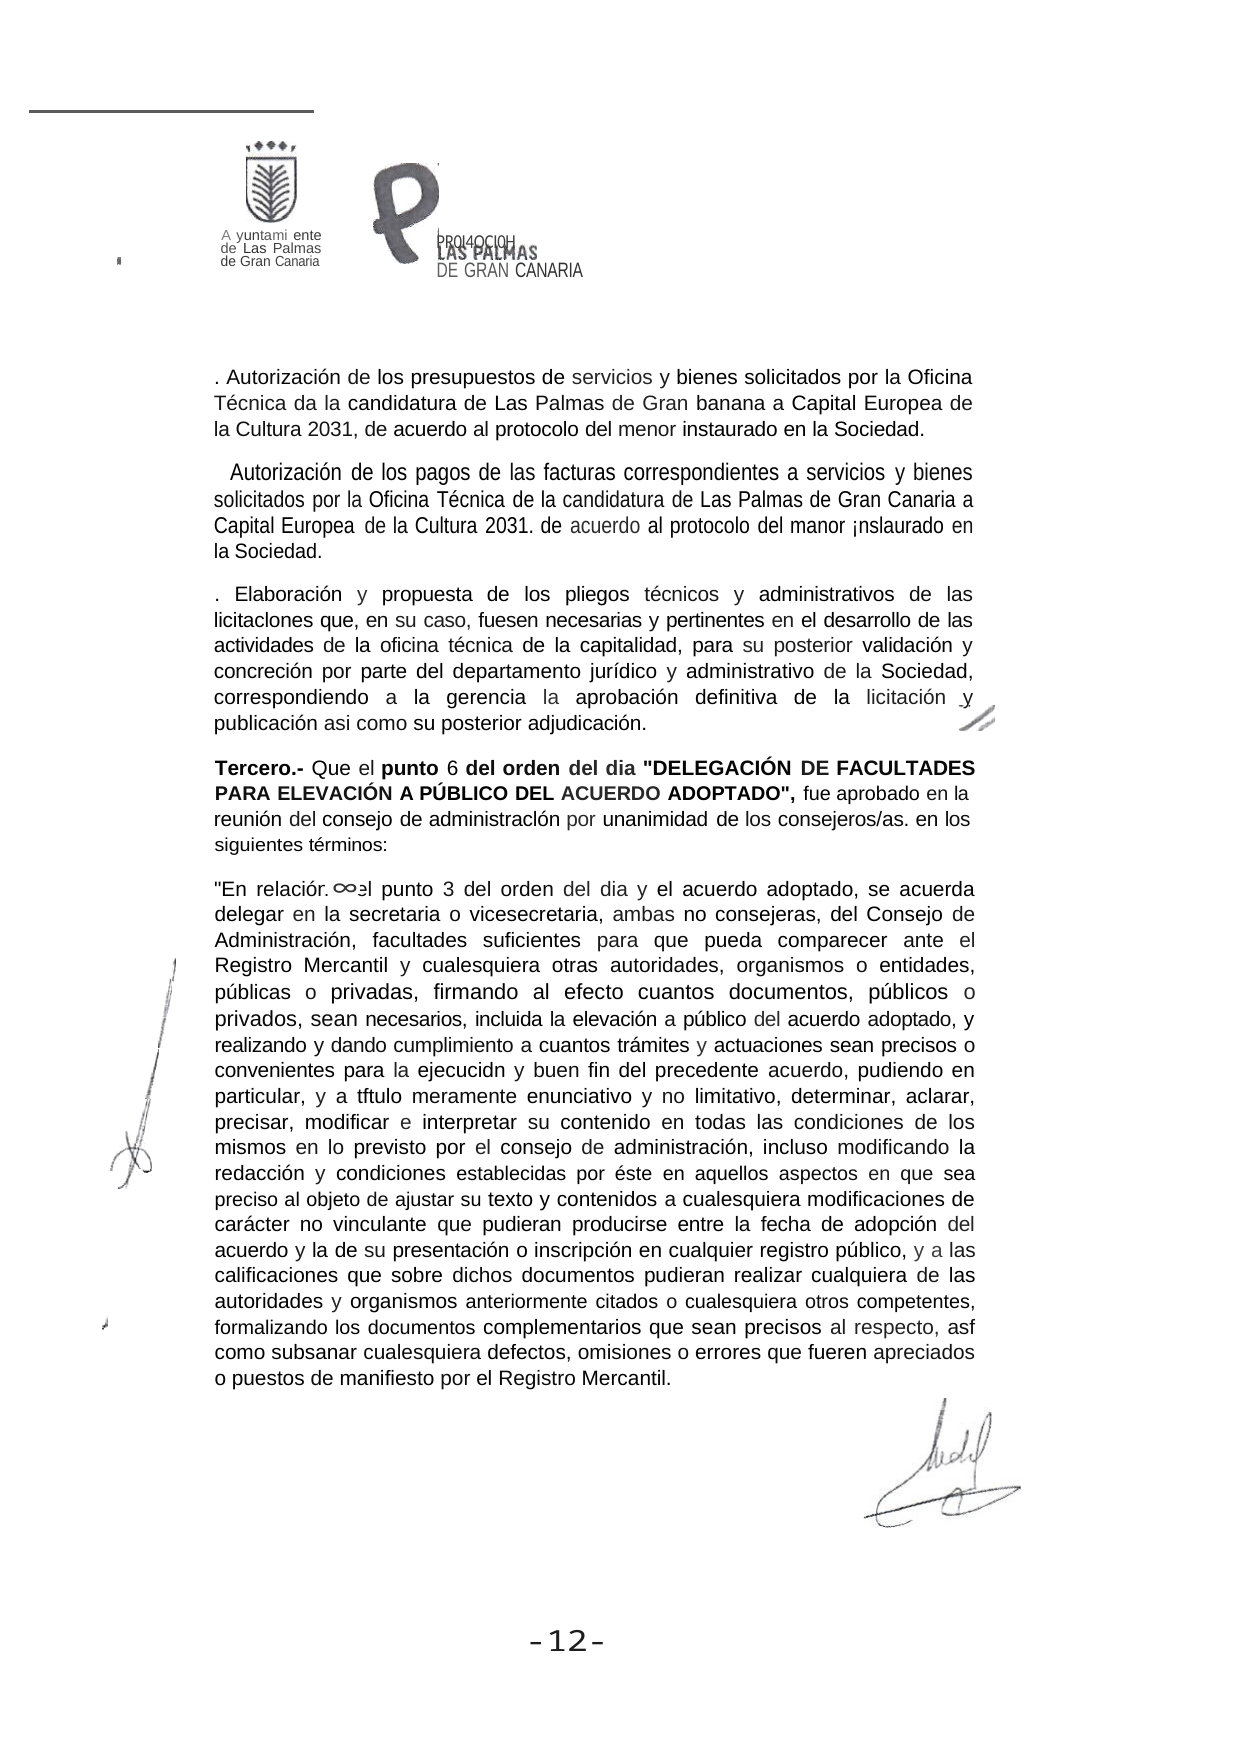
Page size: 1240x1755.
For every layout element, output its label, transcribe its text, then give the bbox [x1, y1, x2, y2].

text Autorización de los pagos de las facturas correspondientes a servicios y bienes solicitados por la Oficina Técnica de la candidatura de Las Palmas de Gran Canaria a Capital Europea de la Cultura 2031. de acuerdo al protocolo del manor ¡nslaurado en la Sociedad. [214, 458, 973, 562]
text A yuntami ente de Las Palmas de Gran Canaria [220, 229, 321, 270]
text reunión del consejo de administraclón por unanimidad de los consejeros/as. en los [214, 807, 1239, 831]
subtitle -12- [29, 1620, 1104, 1660]
text "En relación el punto 3 del orden del dia y el acuerdo adoptado, se acuerda delegar en la secretaria o vicesecretaria, ambas no consejeras, del Consejo de Administración, facultades suficientes para que pueda comparecer ante el Registro Mercantil y cualesquiera otras autoridades, organismos o entidades, públicas o privadas, firmando al efecto cuantos documentos, públicos o privados, sean necesarios, incluida la elevación a público del acuerdo adoptado, y realizando y dando cumplimiento a cuantos trámites y actuaciones sean precisos o convenientes para la ejecucidn y buen fin del precedente acuerdo, pudiendo en particular, y a tftulo meramente enunciativo y no limitativo, determinar, aclarar, precisar, modificar e interpretar su contenido en todas las condiciones de los mismos en lo previsto por el consejo de administración, incluso modificando la redacción y condiciones establecidas por éste en aquellos aspectos en que sea preciso al objeto de ajustar su texto y contenidos a cualesquiera modificaciones de carácter no vinculante que pudieran producirse entre la fecha de adopción del acuerdo y la de su presentación o inscripción en cualquier registro público, y a las calificaciones que sobre dichos documentos pudieran realizar cualquiera de las autoridades y organismos anteriormente citados o cualesquiera otros competentes, formalizando los documentos complementarios que sean precisos al respecto, asf como subsanar cualesquiera defectos, omisiones o errores que fueren apreciados o puestos de manifiesto por el Registro Mercantil. [214, 876, 975, 1390]
text 8 [327, 883, 360, 894]
text . Elaboración y propuesta de los pliegos técnicos y administrativos de las licitaclones que, en su caso, fuesen necesarias y pertinentes en el desarrollo de las actividades de la oficina técnica de la capitalidad, para su posterior validación y concreción por parte del departamento jurídico y administrativo de la Sociedad, correspondiendo a la gerencia la aprobación definitiva de la licitación y publicación asi como su posterior adjudicación. [214, 582, 973, 735]
text siguientes términos: [214, 834, 1239, 856]
text DE GRAN CANARIA [436, 258, 1239, 282]
text PARA ELEVACIÓN A PÚBLICO DEL ACUERDO ADOPTADO", fue aprobado en la [214, 782, 1239, 804]
subtitle Tercero.- Que el punto 6 del orden del dia "DELEGACIÓN DE FACULTADES [214, 755, 1239, 779]
text . Autorización de los presupuestos de servicios y bienes solicitados por la Oficina Técnica da la candidatura de Las Palmas de Gran banana a Capital Europea de la Cultura 2031, de acuerdo al protocolo del menor instaurado en la Sociedad. [213, 365, 973, 441]
